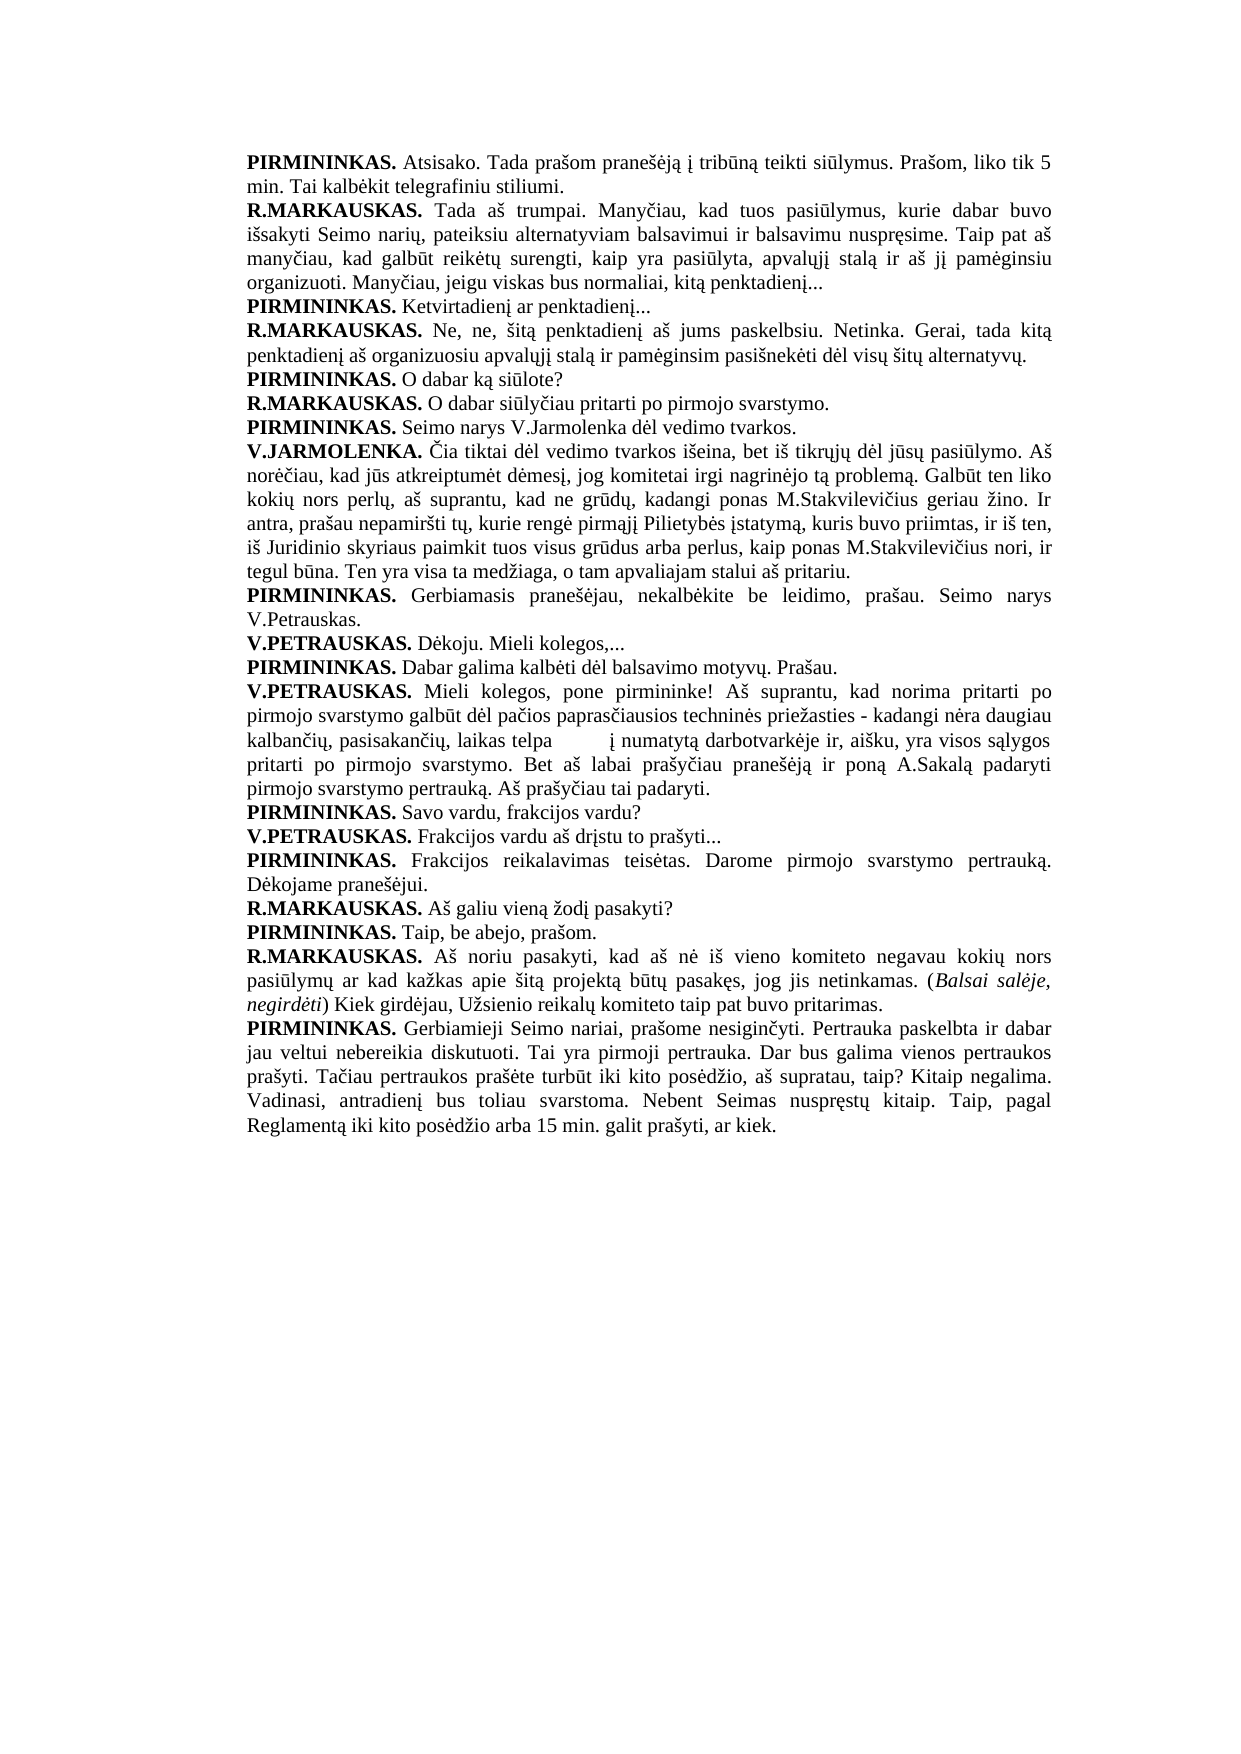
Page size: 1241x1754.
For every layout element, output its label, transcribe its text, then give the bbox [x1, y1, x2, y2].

text PIRMININKAS. Gerbiamieji Seimo nariai, prašome nesiginčyti. Pertrauka paskelbta ir dabar jau veltui nebereikia diskutuoti. Tai yra pirmoji pertrauka. Dar bus galima vienos pertraukos prašyti. Tačiau pertraukos prašėte turbūt iki kito posėdžio, aš supratau, taip? Kitaip negalima. Vadinasi, antradienį bus toliau svarstoma. Nebent Seimas nuspręstų kitaip. Taip, pagal Reglamentą iki kito posėdžio arba 15 min. galit prašyti, ar kiek. [247, 1016, 1053, 1137]
text R.MARKAUSKAS. Aš galiu vieną žodį pasakyti? [247, 896, 1053, 920]
text PIRMININKAS. Atsisako. Tada prašom pranešėją į tribūną teikti siūlymus. Prašom, liko tik 5 min. Tai kalbėkit telegrafiniu stiliumi. [247, 150, 1053, 198]
text V.PETRAUSKAS. Frakcijos vardu aš drįstu to prašyti... [247, 824, 1053, 848]
text PIRMININKAS. Frakcijos reikalavimas teisėtas. Darome pirmojo svarstymo pertrauką. Dėkojame pranešėjui. [247, 848, 1053, 896]
text V.PETRAUSKAS. Dėkoju. Mieli kolegos,... [247, 631, 1053, 655]
text PIRMININKAS. Ketvirtadienį ar penktadienį... [247, 294, 1053, 318]
text PIRMININKAS. Dabar galima kalbėti dėl balsavimo motyvų. Prašau. [247, 655, 1053, 679]
text V.JARMOLENKA. Čia tiktai dėl vedimo tvarkos išeina, bet iš tikrųjų dėl jūsų pasiūlymo. Aš norėčiau, kad jūs atkreiptumėt dėmesį, jog komitetai irgi nagrinėjo tą problemą. Galbūt ten liko kokių nors perlų, aš suprantu, kad ne grūdų, kadangi ponas M.Stakvilevičius geriau žino. Ir antra, prašau nepamiršti tų, kurie rengė pirmąjį Pilietybės įstatymą, kuris buvo priimtas, ir iš ten, iš Juridinio skyriaus paimkit tuos visus grūdus arba perlus, kaip ponas M.Stakvilevičius nori, ir tegul būna. Ten yra visa ta medžiaga, o tam apvaliajam stalui aš pritariu. [247, 439, 1053, 583]
text PIRMININKAS. Taip, be abejo, prašom. [247, 920, 1053, 944]
text R.MARKAUSKAS. Ne, ne, šitą penktadienį aš jums paskelbsiu. Netinka. Gerai, tada kitą penktadienį aš organizuosiu apvalųjį stalą ir pamėginsim pasišnekėti dėl visų šitų alternatyvų. [247, 318, 1053, 367]
text PIRMININKAS. O dabar ką siūlote? [247, 367, 1053, 391]
text R.MARKAUSKAS. Aš noriu pasakyti, kad aš nė iš vieno komiteto negavau kokių nors pasiūlymų ar kad kažkas apie šitą projektą būtų pasakęs, jog jis netinkamas. (Balsai salėje, negirdėti) Kiek girdėjau, Užsienio reikalų komiteto taip pat buvo pritarimas. [247, 944, 1053, 1016]
text V.PETRAUSKAS. Mieli kolegos, pone pirmininke! Aš suprantu, kad norima pritarti po pirmojo svarstymo galbūt dėl pačios paprasčiausios techninės priežasties - kadangi nėra daugiau kalbančių, pasisakančių, laikas telpa į numatytą darbotvarkėje ir, aišku, yra visos sąlygos pritarti po pirmojo svarstymo. Bet aš labai prašyčiau pranešėją ir poną A.Sakalą padaryti pirmojo svarstymo pertrauką. Aš prašyčiau tai padaryti. [247, 679, 1053, 800]
text PIRMININKAS. Seimo narys V.Jarmolenka dėl vedimo tvarkos. [247, 415, 1053, 439]
text PIRMININKAS. Savo vardu, frakcijos vardu? [247, 800, 1053, 824]
text PIRMININKAS. Gerbiamasis pranešėjau, nekalbėkite be leidimo, prašau. Seimo narys V.Petrauskas. [247, 583, 1053, 631]
text R.MARKAUSKAS. O dabar siūlyčiau pritarti po pirmojo svarstymo. [247, 391, 1053, 415]
text R.MARKAUSKAS. Tada aš trumpai. Manyčiau, kad tuos pasiūlymus, kurie dabar buvo išsakyti Seimo narių, pateiksiu alternatyviam balsavimui ir balsavimu nuspręsime. Taip pat aš manyčiau, kad galbūt reikėtų surengti, kaip yra pasiūlyta, apvalųjį stalą ir aš jį pamėginsiu organizuoti. Manyčiau, jeigu viskas bus normaliai, kitą penktadienį... [247, 198, 1053, 294]
